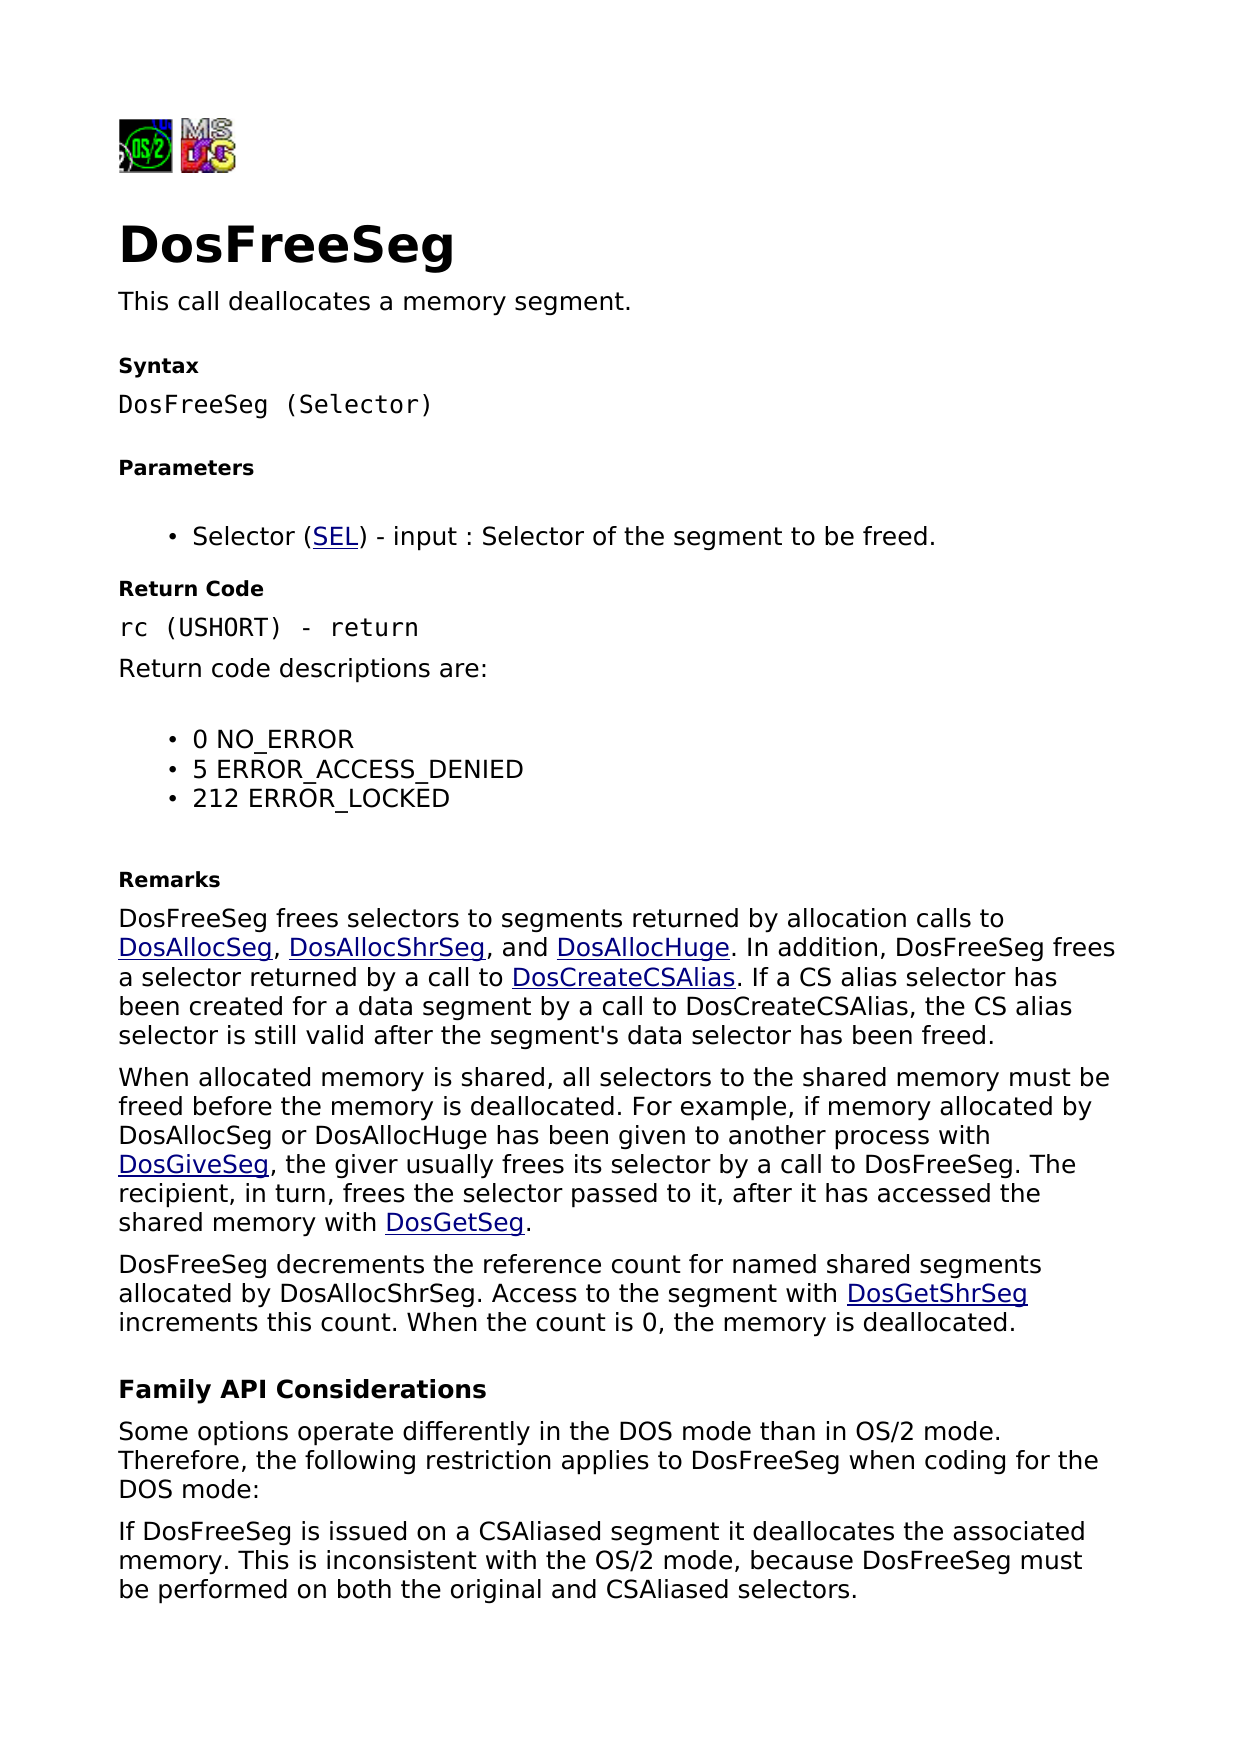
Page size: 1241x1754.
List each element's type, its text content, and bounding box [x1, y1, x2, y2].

text DosFreeSeg frees selectors to segments returned by allocation calls to DosAllocSeg, DosAllocShrSeg, and DosAllocHuge. In addition, DosFreeSeg frees a selector returned by a call to DosCreateCSAlias. If a CS alias selector has been created for a data segment by a call to DosCreateCSAlias, the CS alias selector is still valid after the segment's data selector has been freed. [118, 904, 1122, 1050]
picture [118, 118, 173, 173]
list 5 ERROR_ACCESS_DENIED [177, 755, 1122, 784]
subtitle Return Code [118, 577, 1122, 601]
text If DosFreeSeg is issued on a CSAliased segment it deallocates the associated memory. This is inconsistent with the OS/2 mode, because DosFreeSeg must be performed on both the original and CSAliased selectors. [118, 1517, 1122, 1604]
list 0 NO_ERROR [177, 726, 1122, 755]
text DosFreeSeg (Selector) [118, 390, 1122, 419]
subtitle Syntax [118, 354, 1122, 378]
text DosFreeSeg decrements the reference count for named shared segments allocated by DosAllocShrSeg. Access to the segment with DosGetShrSeg increments this count. When the count is 0, the memory is deallocated. [118, 1250, 1122, 1338]
list 212 ERROR_LOCKED [177, 784, 1122, 813]
subtitle Family API Considerations [118, 1375, 1122, 1404]
text When allocated memory is shared, all selectors to the shared memory must be freed before the memory is deallocated. For example, if memory allocated by DosAllocSeg or DosAllocHuge has been given to another process with DosGiveSeg, the giver usually frees its selector by a call to DosFreeSeg. The recipient, in turn, frees the selector passed to it, after it has accessed the shared memory with DosGetSeg. [118, 1063, 1122, 1238]
text This call deallocates a memory segment. [118, 287, 1122, 316]
subtitle Remarks [118, 868, 1122, 892]
text Return code descriptions are: [118, 654, 1122, 684]
list Selector (SEL) - input : Selector of the segment to be freed. [177, 523, 1122, 552]
subtitle DosFreeSeg [118, 216, 1122, 274]
text Some options operate differently in the DOS mode than in OS/2 mode. Therefore, the following restriction applies to DosFreeSeg when coding for the DOS mode: [118, 1417, 1122, 1504]
subtitle Parameters [118, 456, 1122, 481]
text rc (USHORT) - return [118, 613, 1122, 643]
picture [180, 118, 236, 173]
